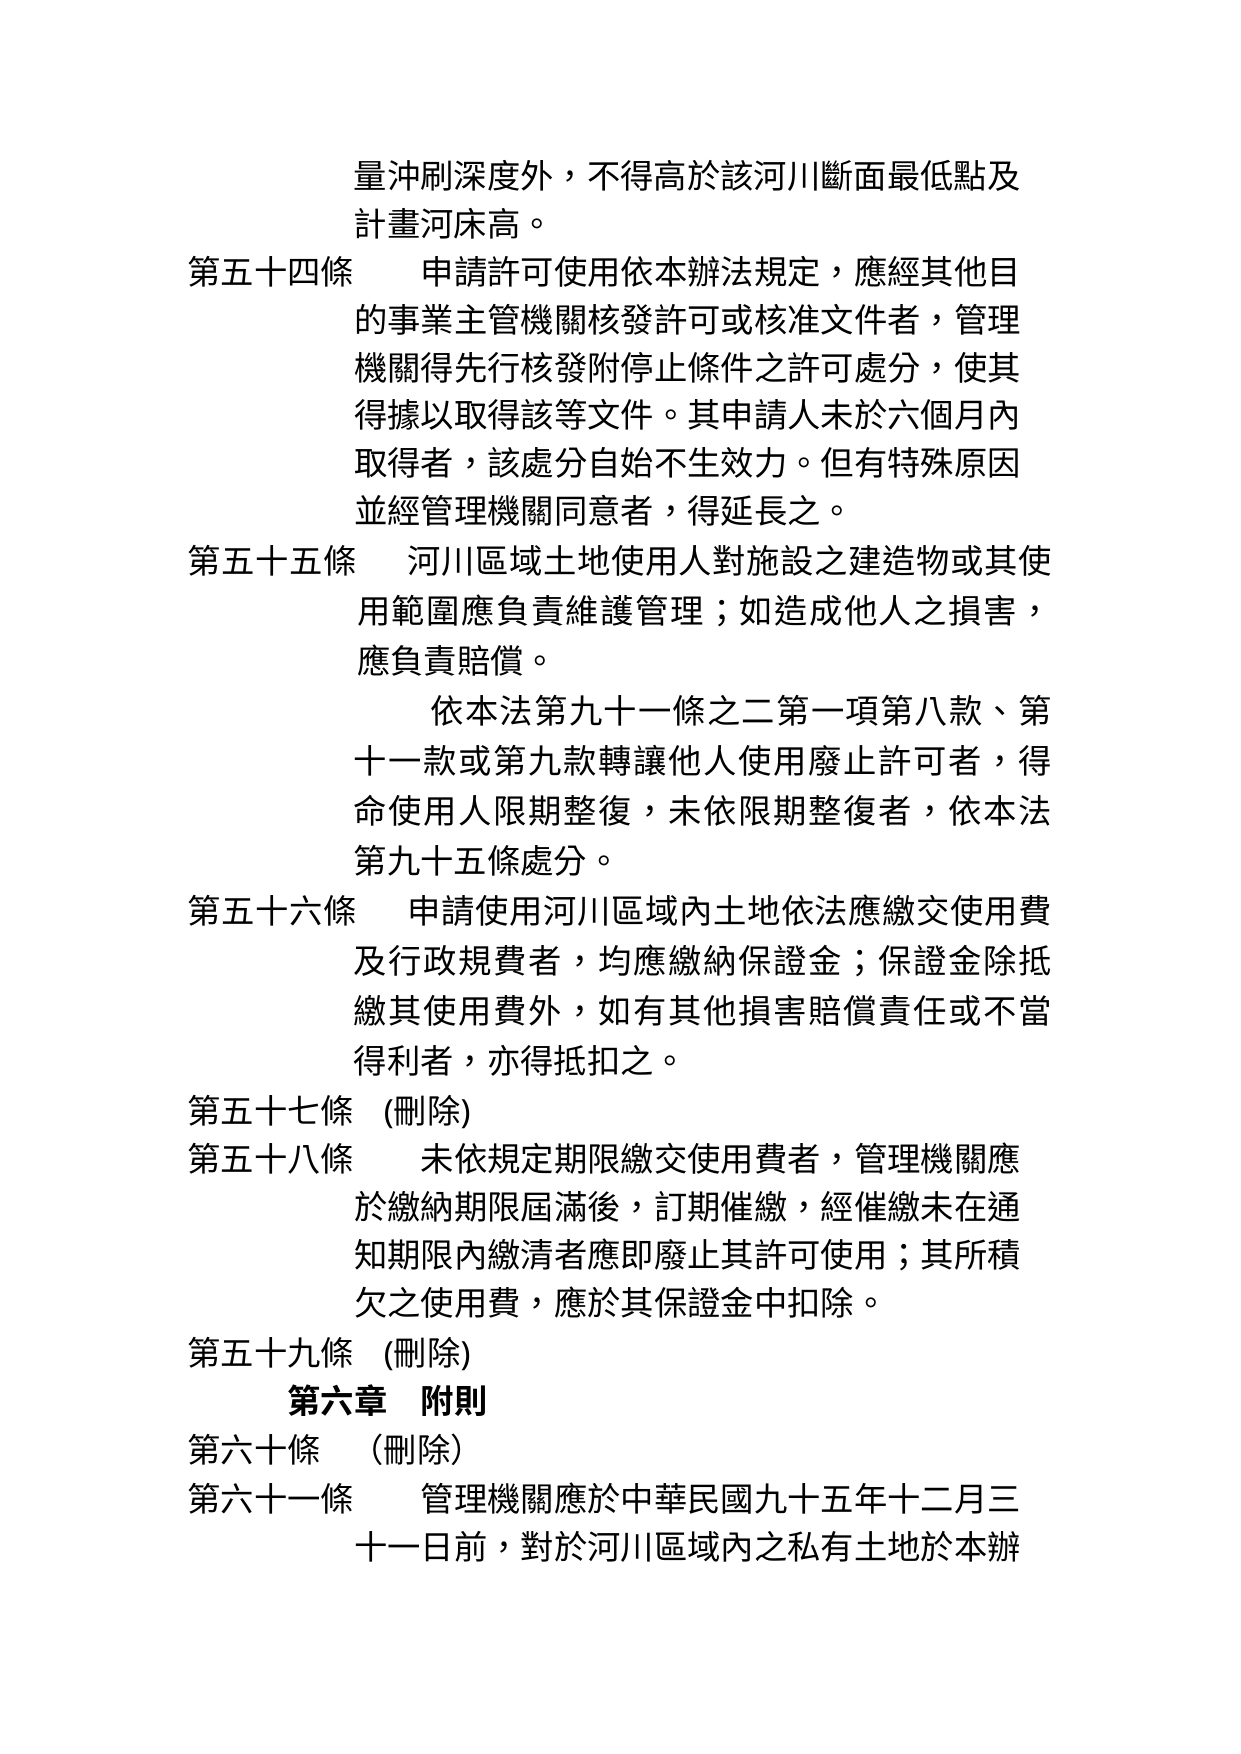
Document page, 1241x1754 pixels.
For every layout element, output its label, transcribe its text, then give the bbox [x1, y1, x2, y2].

text 第五十九條 (刪除) [187, 1325, 1053, 1375]
text 依本法第九十一條之二第一項第八款、第十一款或第九款轉讓他人使用廢止許可者，得命使用人限期整復，未依限期整復者，依本法第九十五條處分。 [354, 683, 1053, 883]
text 量沖刷深度外，不得高於該河川斷面最低點及計畫河床高。 [353, 150, 1053, 246]
text 第六十條 （刪除） [187, 1423, 1053, 1473]
text 第五十八條 未依規定期限繳交使用費者，管理機關應於繳納期限屆滿後，訂期催繳，經催繳未在通知期限內繳清者應即廢止其許可使用；其所積欠之使用費，應於其保證金中扣除。 [187, 1133, 1053, 1325]
text 第六章 附則 [187, 1375, 1053, 1423]
text 第五十四條 申請許可使用依本辦法規定，應經其他目的事業主管機關核發許可或核准文件者，管理機關得先行核發附停止條件之許可處分，使其得據以取得該等文件。其申請人未於六個月內取得者，該處分自始不生效力。但有特殊原因並經管理機關同意者，得延長之。 [187, 246, 1053, 533]
text 第六十一條 管理機關應於中華民國九十五年十二月三十一日前，對於河川區域內之私有土地於本辦 [187, 1473, 1053, 1569]
text 第五十七條 (刪除) [187, 1083, 1053, 1133]
text 第五十五條 河川區域土地使用人對施設之建造物或其使用範圍應負責維護管理；如造成他人之損害，應負責賠償。 [187, 533, 1053, 683]
text 第五十六條 申請使用河川區域內土地依法應繳交使用費及行政規費者，均應繳納保證金；保證金除抵繳其使用費外，如有其他損害賠償責任或不當得利者，亦得抵扣之。 [187, 883, 1053, 1083]
